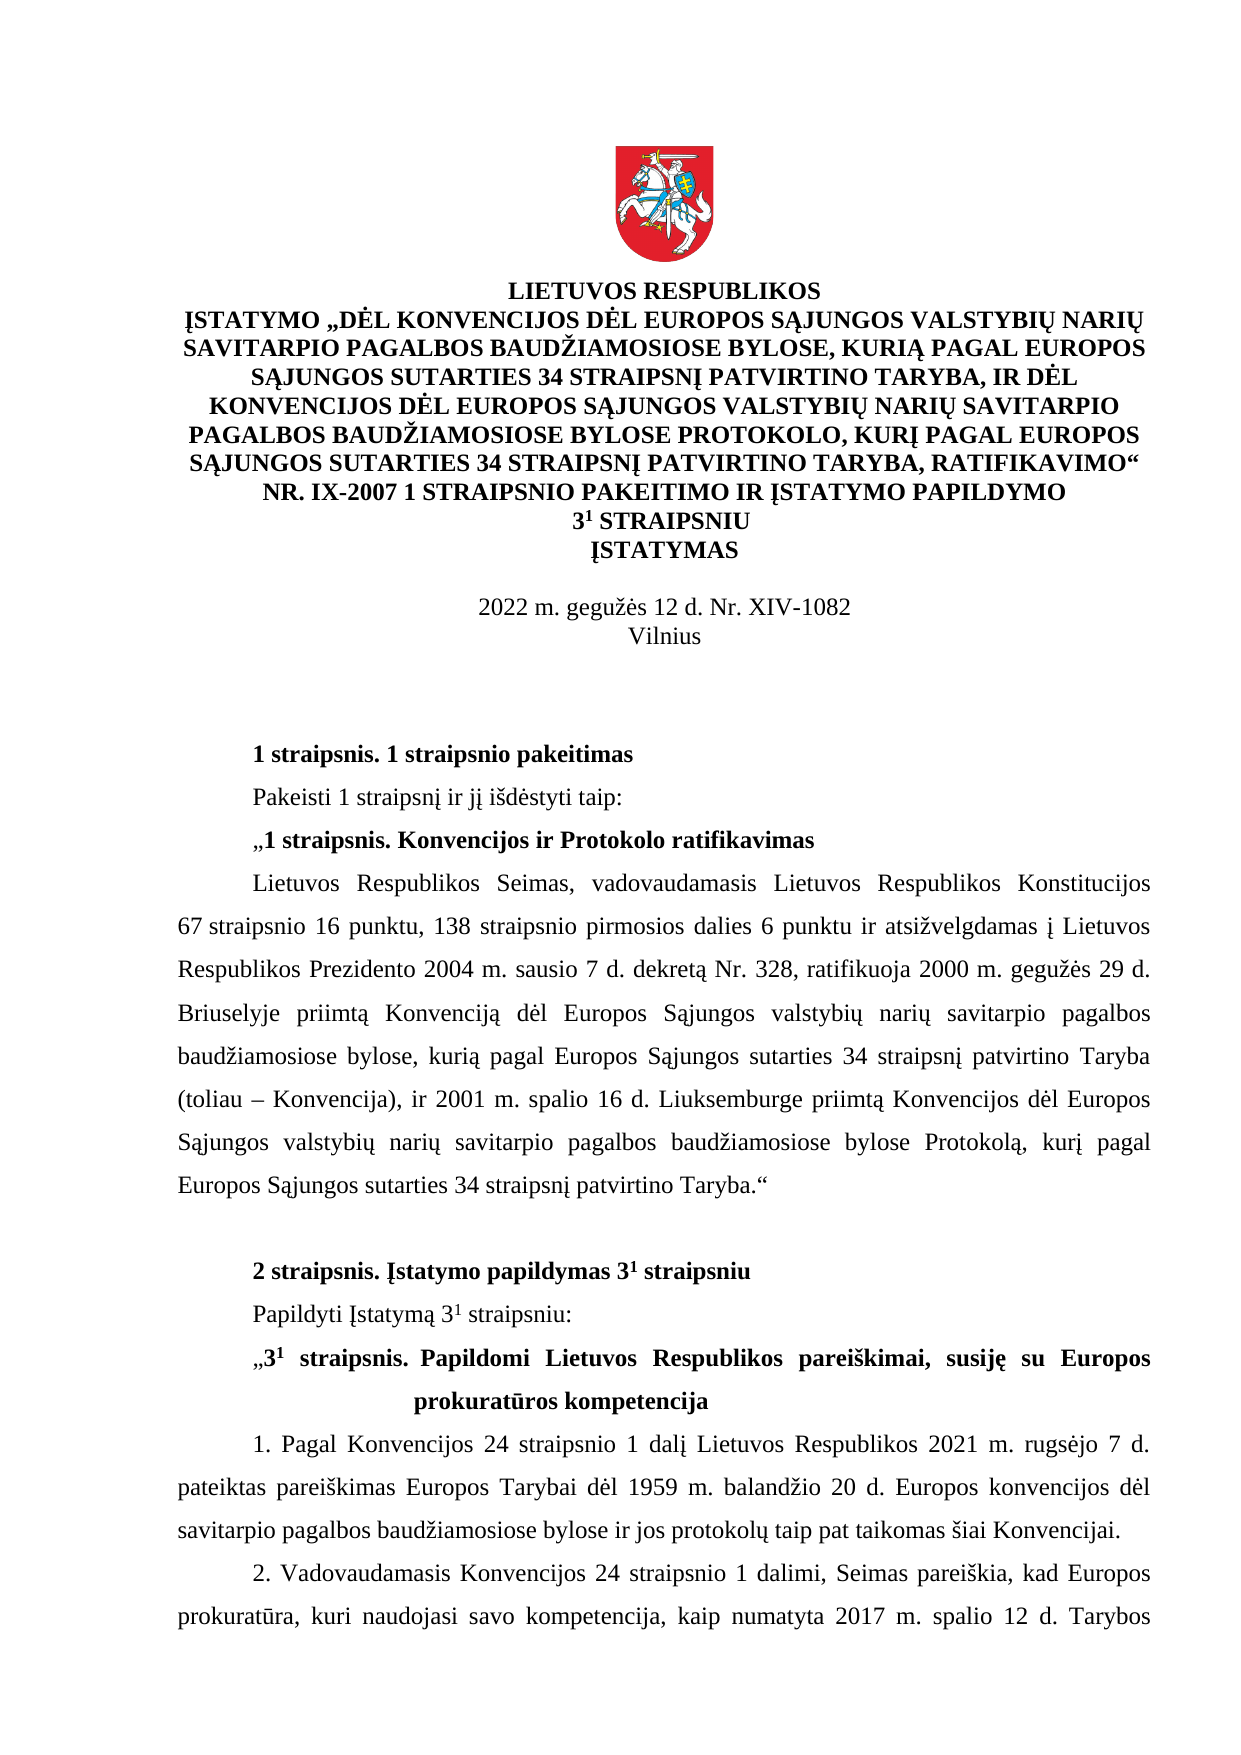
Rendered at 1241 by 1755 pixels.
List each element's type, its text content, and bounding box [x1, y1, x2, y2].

text Vilnius [177, 621, 1152, 650]
text LIETUVOS RESPUBLIKOS [177, 276, 1152, 305]
text „1 straipsnis. Konvencijos ir Protokolo ratifikavimas [177, 825, 1152, 854]
text ĮSTATYMO „DĖL KONVENCIJOS DĖL EUROPOS SĄJUNGOS VALSTYBIŲ NARIŲ SAVITARPIO PAGALBOS BAUDŽIAMOSIOSE BYLOSE, KURIĄ PAGAL EUROPOS SĄJUNGOS SUTARTIES 34 STRAIPSNĮ PATVIRTINO TARYBA, IR DĖL KONVENCIJOS DĖL EUROPOS SĄJUNGOS VALSTYBIŲ NARIŲ SAVITARPIO PAGALBOS BAUDŽIAMOSIOSE BYLOSE PROTOKOLO, KURĮ PAGAL EUROPOS SĄJUNGOS SUTARTIES 34 STRAIPSNĮ PATVIRTINO TARYBA, RATIFIKAVIMO“ NR. IX-2007 1 STRAIPSNIO PAKEITIMO IR ĮSTATYMO PAPILDYMO 31 STRAIPSNIU [177, 305, 1152, 535]
text Papildyti Įstatymą 31 straipsniu: [177, 1299, 1152, 1328]
text „31 straipsnis. Papildomi Lietuvos Respublikos pareiškimai, susiję su Europos prokuratūros kompetencija [252, 1343, 1152, 1414]
text ĮSTATYMAS [177, 535, 1152, 563]
text 1. Pagal Konvencijos 24 straipsnio 1 dalį Lietuvos Respublikos 2021 m. rugsėjo 7 d. pateiktas pareiškimas Europos Tarybai dėl 1959 m. balandžio 20 d. Europos konvencijos dėl savitarpio pagalbos baudžiamosiose bylose ir jos protokolų taip pat taikomas šiai Konvencijai. [177, 1429, 1152, 1544]
text 2022 m. gegužės 12 d. Nr. XIV-1082 [177, 592, 1152, 621]
text Pakeisti 1 straipsnį ir jį išdėstyti taip: [177, 782, 1152, 811]
text 2. Vadovaudamasis Konvencijos 24 straipsnio 1 dalimi, Seimas pareiškia, kad Europos prokuratūra, kuri naudojasi savo kompetencija, kaip numatyta 2017 m. spalio 12 d. Tarybos [177, 1558, 1152, 1630]
text 1 straipsnis. 1 straipsnio pakeitimas [177, 739, 1152, 768]
text 2 straipsnis. Įstatymo papildymas 31 straipsniu [177, 1256, 1152, 1285]
text Lietuvos Respublikos Seimas, vadovaudamasis Lietuvos Respublikos Konstitucijos 67 straipsnio 16 punktu, 138 straipsnio pirmosios dalies 6 punktu ir atsižvelgdamas į Lietuvos Respublikos Prezidento 2004 m. sausio 7 d. dekretą Nr. 328, ratifikuoja 2000 m. gegužės 29 d. Briuselyje priimtą Konvenciją dėl Europos Sąjungos valstybių narių savitarpio pagalbos baudžiamosiose bylose, kurią pagal Europos Sąjungos sutarties 34 straipsnį patvirtino Taryba (toliau – Konvencija), ir 2001 m. spalio 16 d. Liuksemburge priimtą Konvencijos dėl Europos Sąjungos valstybių narių savitarpio pagalbos baudžiamosiose bylose Protokolą, kurį pagal Europos Sąjungos sutarties 34 straipsnį patvirtino Taryba.“ [177, 868, 1152, 1199]
